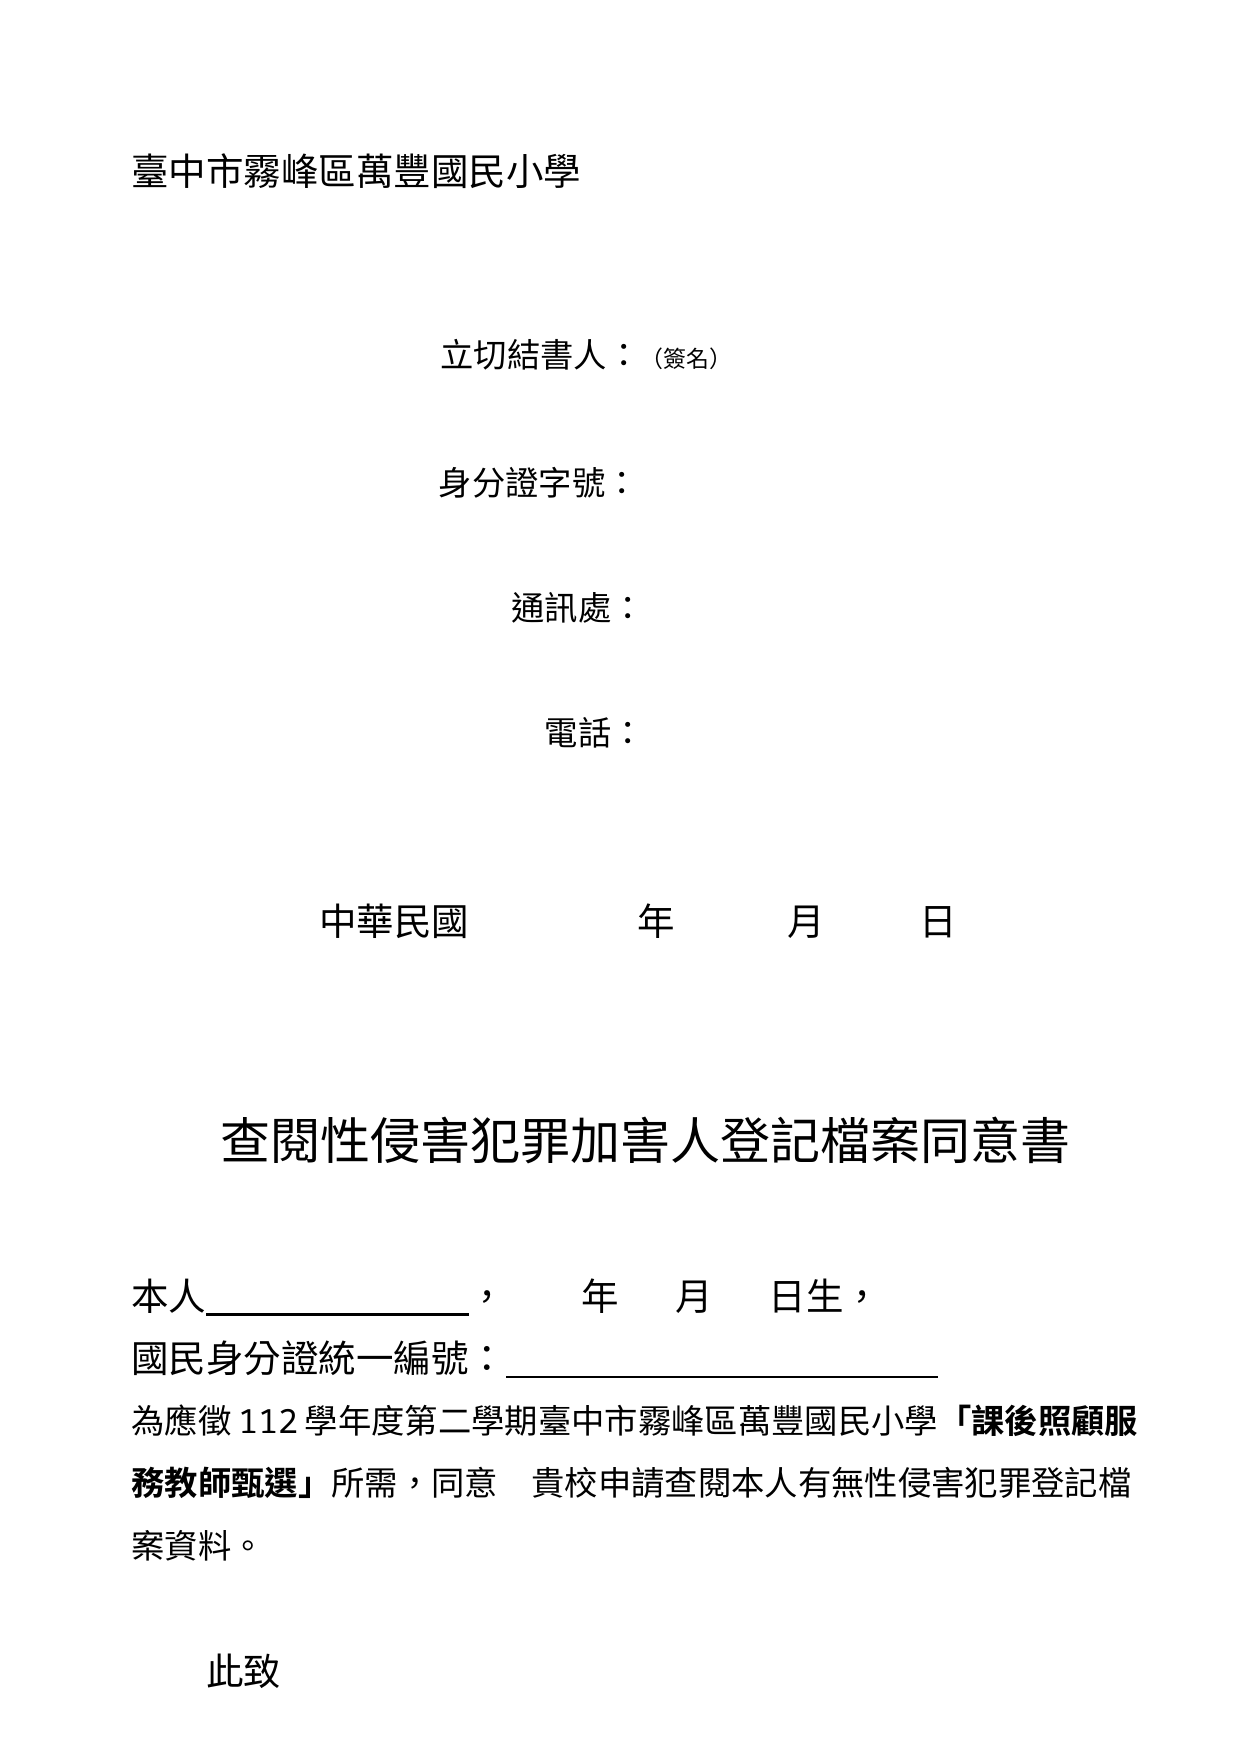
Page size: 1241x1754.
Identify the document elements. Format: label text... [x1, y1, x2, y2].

text 為應徵112學年度第二學期臺中市霧峰區萬豐國民小學「課後照顧服務教師甄選」所需，同意 貴校申請查閱本人有無性侵害犯罪登記檔案資料。 [131, 1377, 1144, 1564]
text 中華民國 年 月 日 [131, 877, 1144, 939]
text 國民身分證統一編號： [131, 1314, 1144, 1377]
text 電話： [131, 689, 1144, 752]
text 身分證字號： [131, 439, 1144, 502]
text 本人 ， 年 月 日生， [131, 1252, 1144, 1314]
text 此致 [131, 1627, 1144, 1689]
text 查閱性侵害犯罪加害人登記檔案同意書 [131, 1064, 1160, 1189]
text 臺中市霧峰區萬豐國民小學 [131, 127, 1144, 189]
text 立切結書人：（簽名） [131, 314, 1144, 377]
text 通訊處： [131, 564, 1144, 627]
